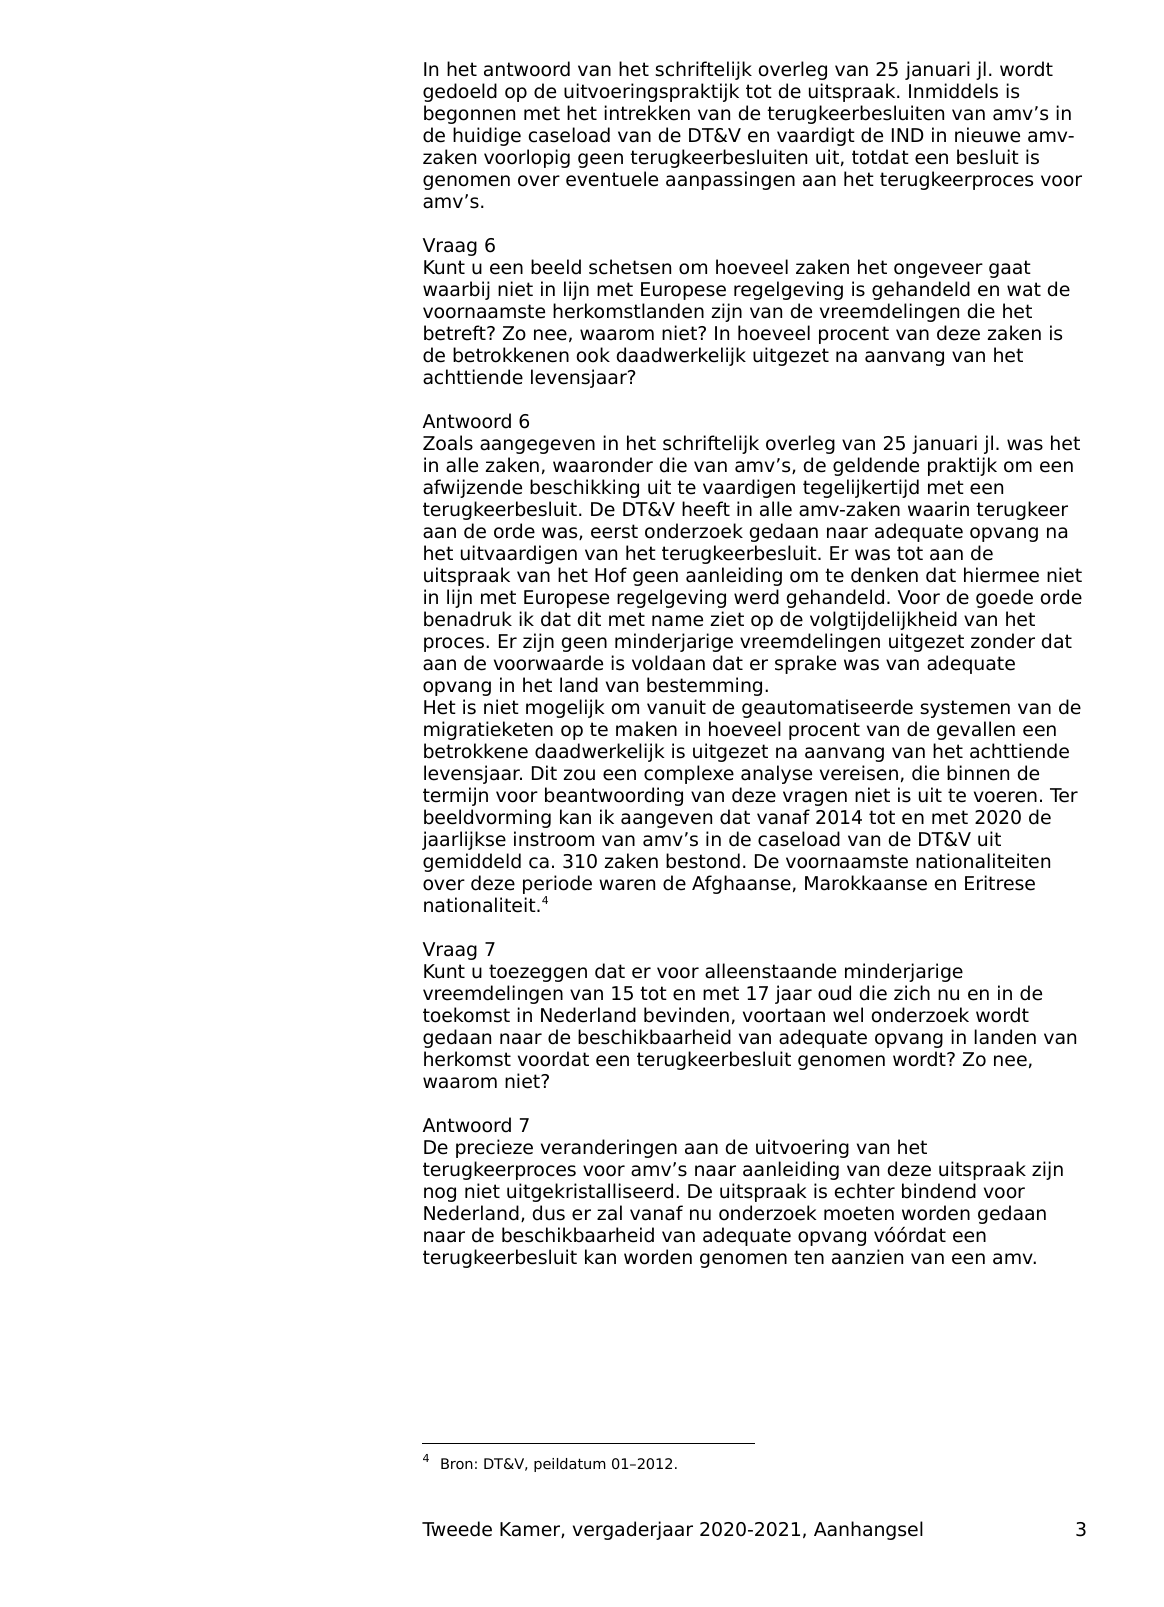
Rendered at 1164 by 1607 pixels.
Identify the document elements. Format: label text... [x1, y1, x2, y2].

text Vraag 7 [422, 939, 1087, 961]
text De precieze veranderingen aan de uitvoering van het terugkeerproces voor amv’s naar aanleiding van deze uitspraak zijn nog niet uitgekristalliseerd. De uitspraak is echter bindend voor Nederland, dus er zal vanaf nu onderzoek moeten worden gedaan naar de beschikbaarheid van adequate opvang vóórdat een terugkeerbesluit kan worden genomen ten aanzien van een amv. [422, 1137, 1087, 1269]
text Zoals aangegeven in het schriftelijk overleg van 25 januari jl. was het in alle zaken, waaronder die van amv’s, de geldende praktijk om een afwijzende beschikking uit te vaardigen tegelijkertijd met een terugkeerbesluit. De DT&V heeft in alle amv-zaken waarin terugkeer aan de orde was, eerst onderzoek gedaan naar adequate opvang na het uitvaardigen van het terugkeerbesluit. Er was tot aan de uitspraak van het Hof geen aanleiding om te denken dat hiermee niet in lijn met Europese regelgeving werd gehandeld. Voor de goede orde benadruk ik dat dit met name ziet op de volgtijdelijkheid van het proces. Er zijn geen minderjarige vreemdelingen uitgezet zonder dat aan de voorwaarde is voldaan dat er sprake was van adequate opvang in het land van bestemming. [422, 433, 1087, 697]
text Kunt u toezeggen dat er voor alleenstaande minderjarige vreemdelingen van 15 tot en met 17 jaar oud die zich nu en in de toekomst in Nederland bevinden, voortaan wel onderzoek wordt gedaan naar de beschikbaarheid van adequate opvang in landen van herkomst voordat een terugkeerbesluit genomen wordt? Zo nee, waarom niet? [422, 961, 1087, 1093]
text Kunt u een beeld schetsen om hoeveel zaken het ongeveer gaat waarbij niet in lijn met Europese regelgeving is gehandeld en wat de voornaamste herkomstlanden zijn van de vreemdelingen die het betreft? Zo nee, waarom niet? In hoeveel procent van deze zaken is de betrokkenen ook daadwerkelijk uitgezet na aanvang van het achttiende levensjaar? [422, 257, 1087, 389]
text Bron: DT&V, peildatum 01–2012. [422, 1452, 1087, 1474]
text In het antwoord van het schriftelijk overleg van 25 januari jl. wordt gedoeld op de uitvoeringspraktijk tot de uitspraak. Inmiddels is begonnen met het intrekken van de terugkeerbesluiten van amv’s in de huidige caseload van de DT&V en vaardigt de IND in nieuwe amv-zaken voorlopig geen terugkeerbesluiten uit, totdat een besluit is genomen over eventuele aanpassingen aan het terugkeerproces voor amv’s. [422, 59, 1087, 213]
text Antwoord 6 [422, 411, 1087, 433]
text Vraag 6 [422, 235, 1087, 257]
text Antwoord 7 [422, 1115, 1087, 1137]
text Het is niet mogelijk om vanuit de geautomatiseerde systemen van de migratieketen op te maken in hoeveel procent van de gevallen een betrokkene daadwerkelijk is uitgezet na aanvang van het achttiende levensjaar. Dit zou een complexe analyse vereisen, die binnen de termijn voor beantwoording van deze vragen niet is uit te voeren. Ter beeldvorming kan ik aangeven dat vanaf 2014 tot en met 2020 de jaarlijkse instroom van amv’s in de caseload van de DT&V uit gemiddeld ca. 310 zaken bestond. De voornaamste nationaliteiten over deze periode waren de Afghaanse, Marokkaanse en Eritrese nationaliteit. [422, 697, 1087, 917]
